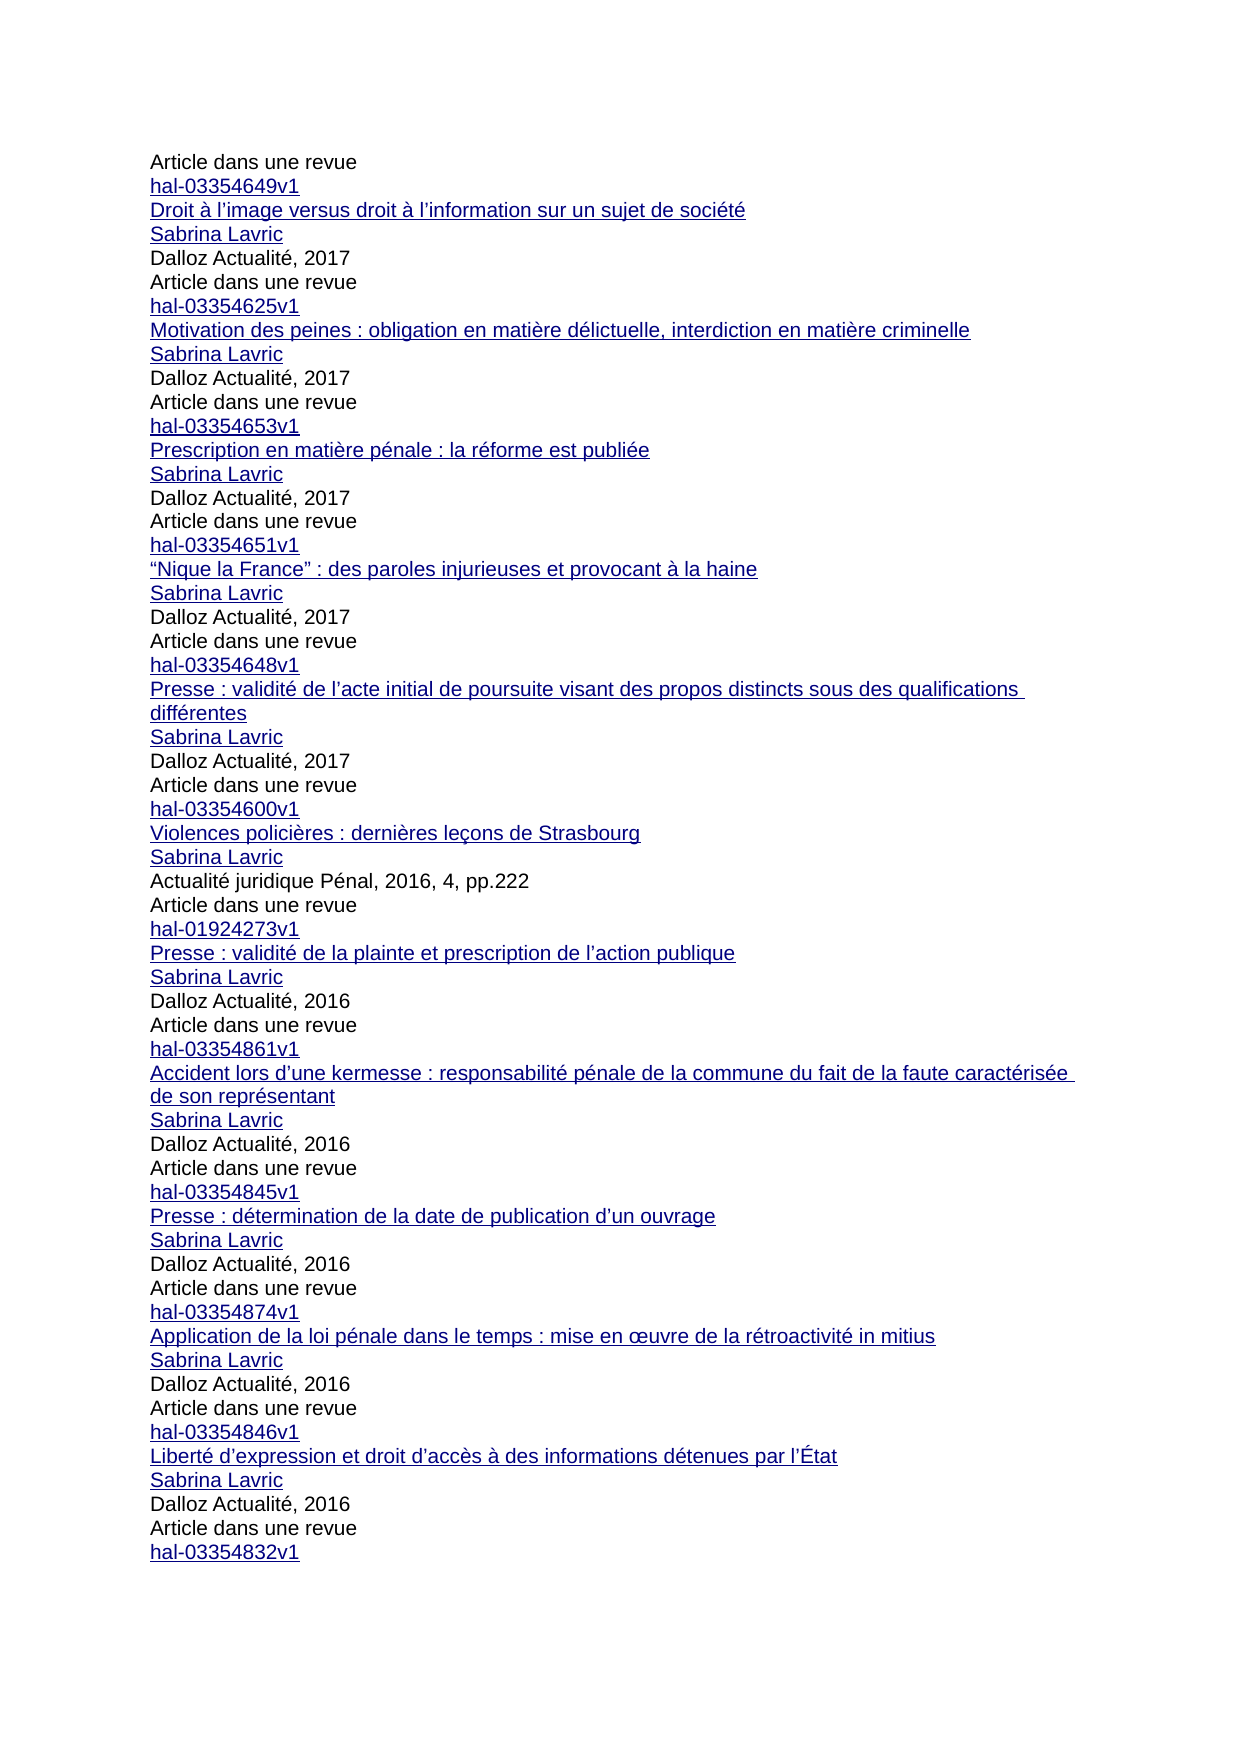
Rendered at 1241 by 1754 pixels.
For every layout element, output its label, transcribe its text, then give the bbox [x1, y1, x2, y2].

table_cell Violences policières : dernières leçons de Strasbourg Sabrina Lavric Actualité juridique Pénal, 2016, 4, pp.222 Article dans une revue hal-01924273v1 [150, 821, 1090, 941]
table_cell Motivation des peines : obligation en matière délictuelle, interdiction en matière criminelle Sabrina Lavric Dalloz Actualité, 2017 Article dans une revue hal-03354653v1 [150, 318, 1090, 437]
table_cell Accident lors d’une kermesse : responsabilité pénale de la commune du fait de la faute caractérisée de son représentant Sabrina Lavric Dalloz Actualité, 2016 Article dans une revue hal-03354845v1 [150, 1060, 1090, 1204]
table_cell Application de la loi pénale dans le temps : mise en œuvre de la rétroactivité in mitius Sabrina Lavric Dalloz Actualité, 2016 Article dans une revue hal-03354846v1 [150, 1324, 1090, 1444]
table_cell Presse : validité de l’acte initial de poursuite visant des propos distincts sous des qualifications différentes Sabrina Lavric Dalloz Actualité, 2017 Article dans une revue hal-03354600v1 [150, 677, 1090, 821]
table_cell Presse : validité de la plainte et prescription de l’action publique Sabrina Lavric Dalloz Actualité, 2016 Article dans une revue hal-03354861v1 [150, 941, 1090, 1060]
table_cell Prescription en matière pénale : la réforme est publiée Sabrina Lavric Dalloz Actualité, 2017 Article dans une revue hal-03354651v1 [150, 438, 1090, 557]
table_cell Droit à l’image versus droit à l’information sur un sujet de société Sabrina Lavric Dalloz Actualité, 2017 Article dans une revue hal-03354625v1 [150, 198, 1090, 318]
table_cell Article dans une revue hal-03354649v1 [150, 150, 1090, 198]
table_cell “Nique la France” : des paroles injurieuses et provocant à la haine Sabrina Lavric Dalloz Actualité, 2017 Article dans une revue hal-03354648v1 [150, 557, 1090, 677]
table_cell Presse : détermination de la date de publication d’un ouvrage Sabrina Lavric Dalloz Actualité, 2016 Article dans une revue hal-03354874v1 [150, 1204, 1090, 1324]
table_cell Liberté d’expression et droit d’accès à des informations détenues par l’État Sabrina Lavric Dalloz Actualité, 2016 Article dans une revue hal-03354832v1 [150, 1444, 1090, 1563]
